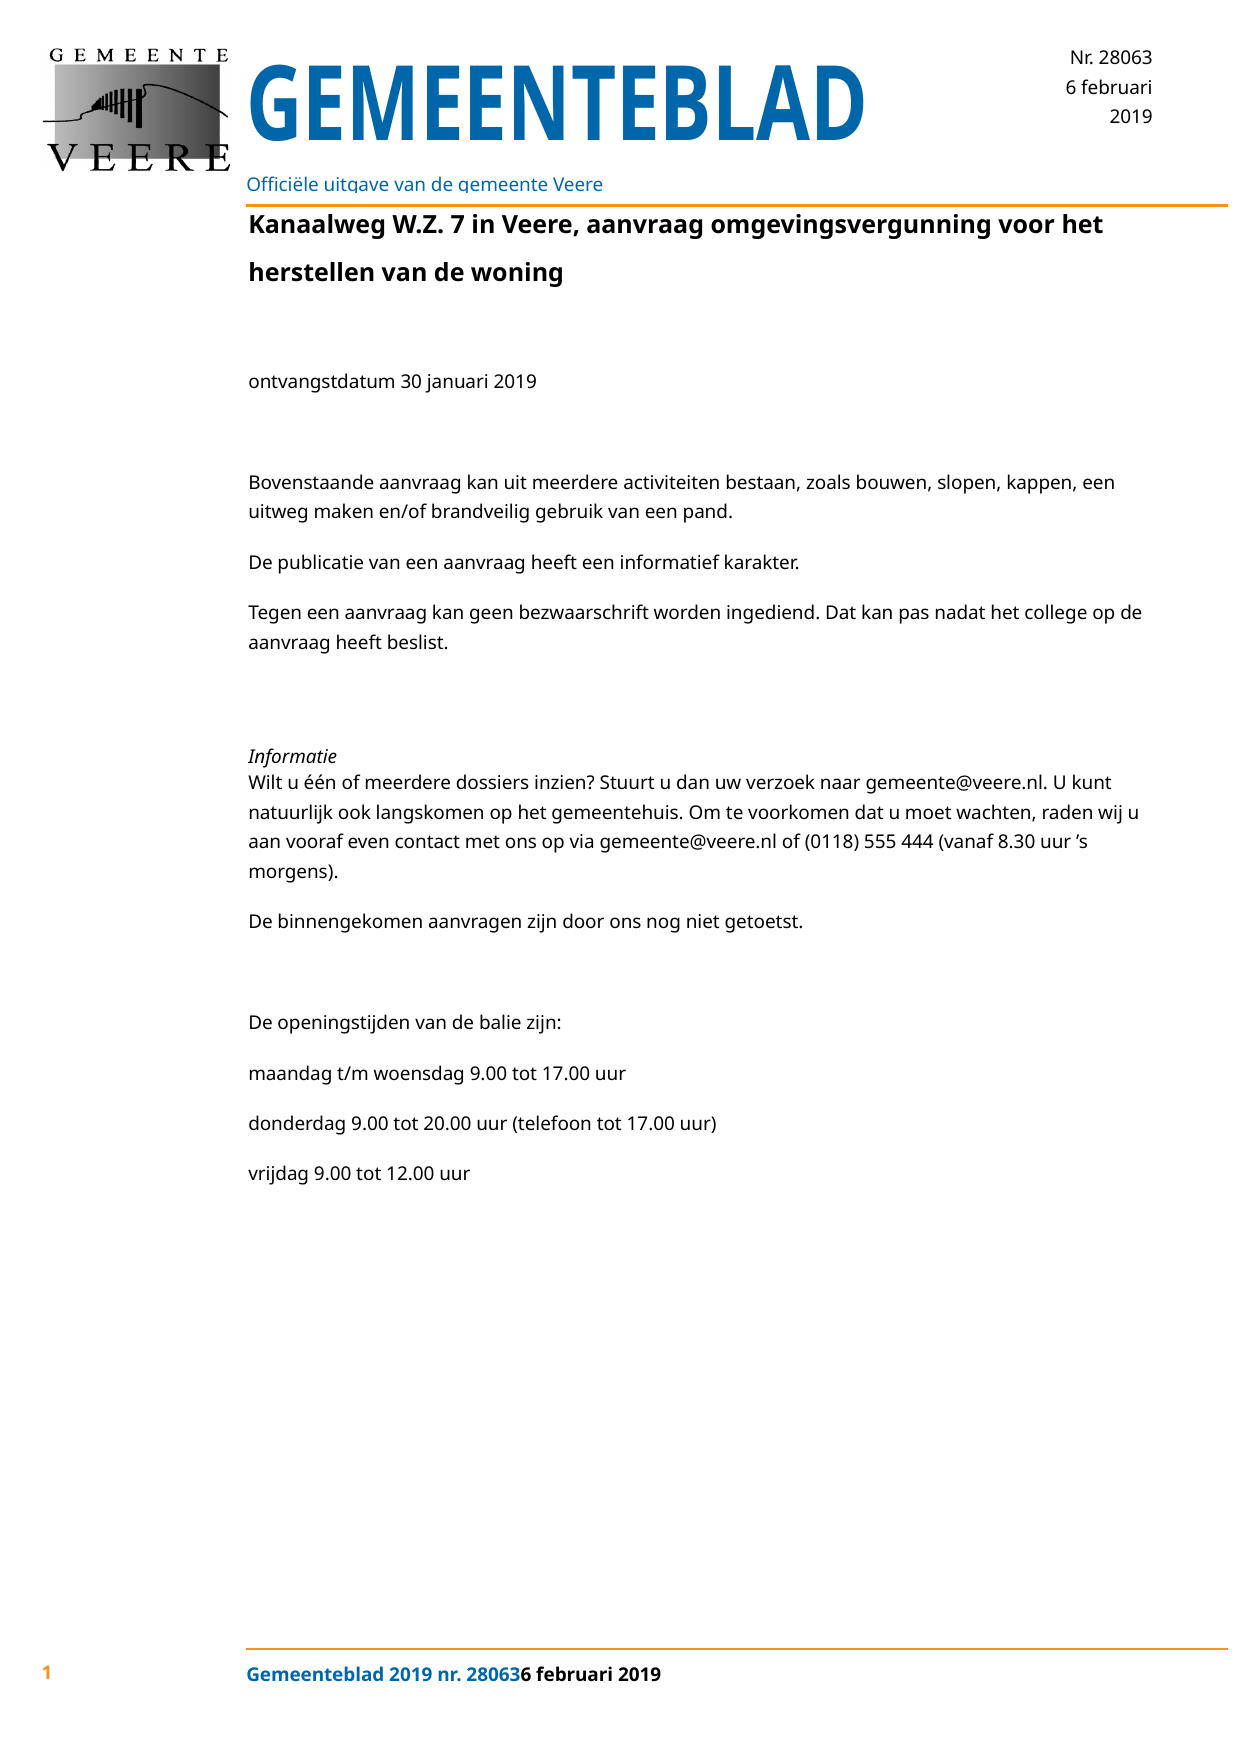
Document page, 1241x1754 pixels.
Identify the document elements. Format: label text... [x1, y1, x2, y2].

text Tegen een aanvraag kan geen bezwaarschrift worden ingediend. Dat kan pas nadat het college op de aanvraag heeft beslist. [248, 599, 1152, 655]
text donderdag 9.00 tot 20.00 uur (telefoon tot 17.00 uur) [248, 1110, 1152, 1136]
text De publicatie van een aanvraag heeft een informatief karakter. [248, 549, 1152, 575]
text vrijdag 9.00 tot 12.00 uur [248, 1161, 1152, 1186]
text Informatie [248, 743, 1152, 769]
text ontvangstdatum 30 januari 2019 [248, 368, 1152, 394]
picture [41, 47, 231, 172]
text Wilt u één of meerdere dossiers inzien? Stuurt u dan uw verzoek naar gemeente@veere.nl. U kunt natuurlijk ook langskomen op het gemeentehuis. Om te voorkomen dat u moet wachten, raden wij u aan vooraf even contact met ons op via gemeente@veere.nl of (0118) 555 444 (vanaf 8.30 uur ’s morgens). [248, 769, 1152, 884]
text De openingstijden van de balie zijn: [248, 1009, 1152, 1035]
text De binnengekomen aanvragen zijn door ons nog niet getoetst. [248, 908, 1152, 934]
text Kanaalweg W.Z. 7 in Veere, aanvraag omgevingsvergunning voor het herstellen van de woning [248, 207, 1152, 288]
text maandag t/m woensdag 9.00 tot 17.00 uur [248, 1060, 1152, 1085]
text Bovenstaande aanvraag kan uit meerdere activiteiten bestaan, zoals bouwen, slopen, kappen, een uitweg maken en/of brandveilig gebruik van een pand. [248, 469, 1152, 524]
